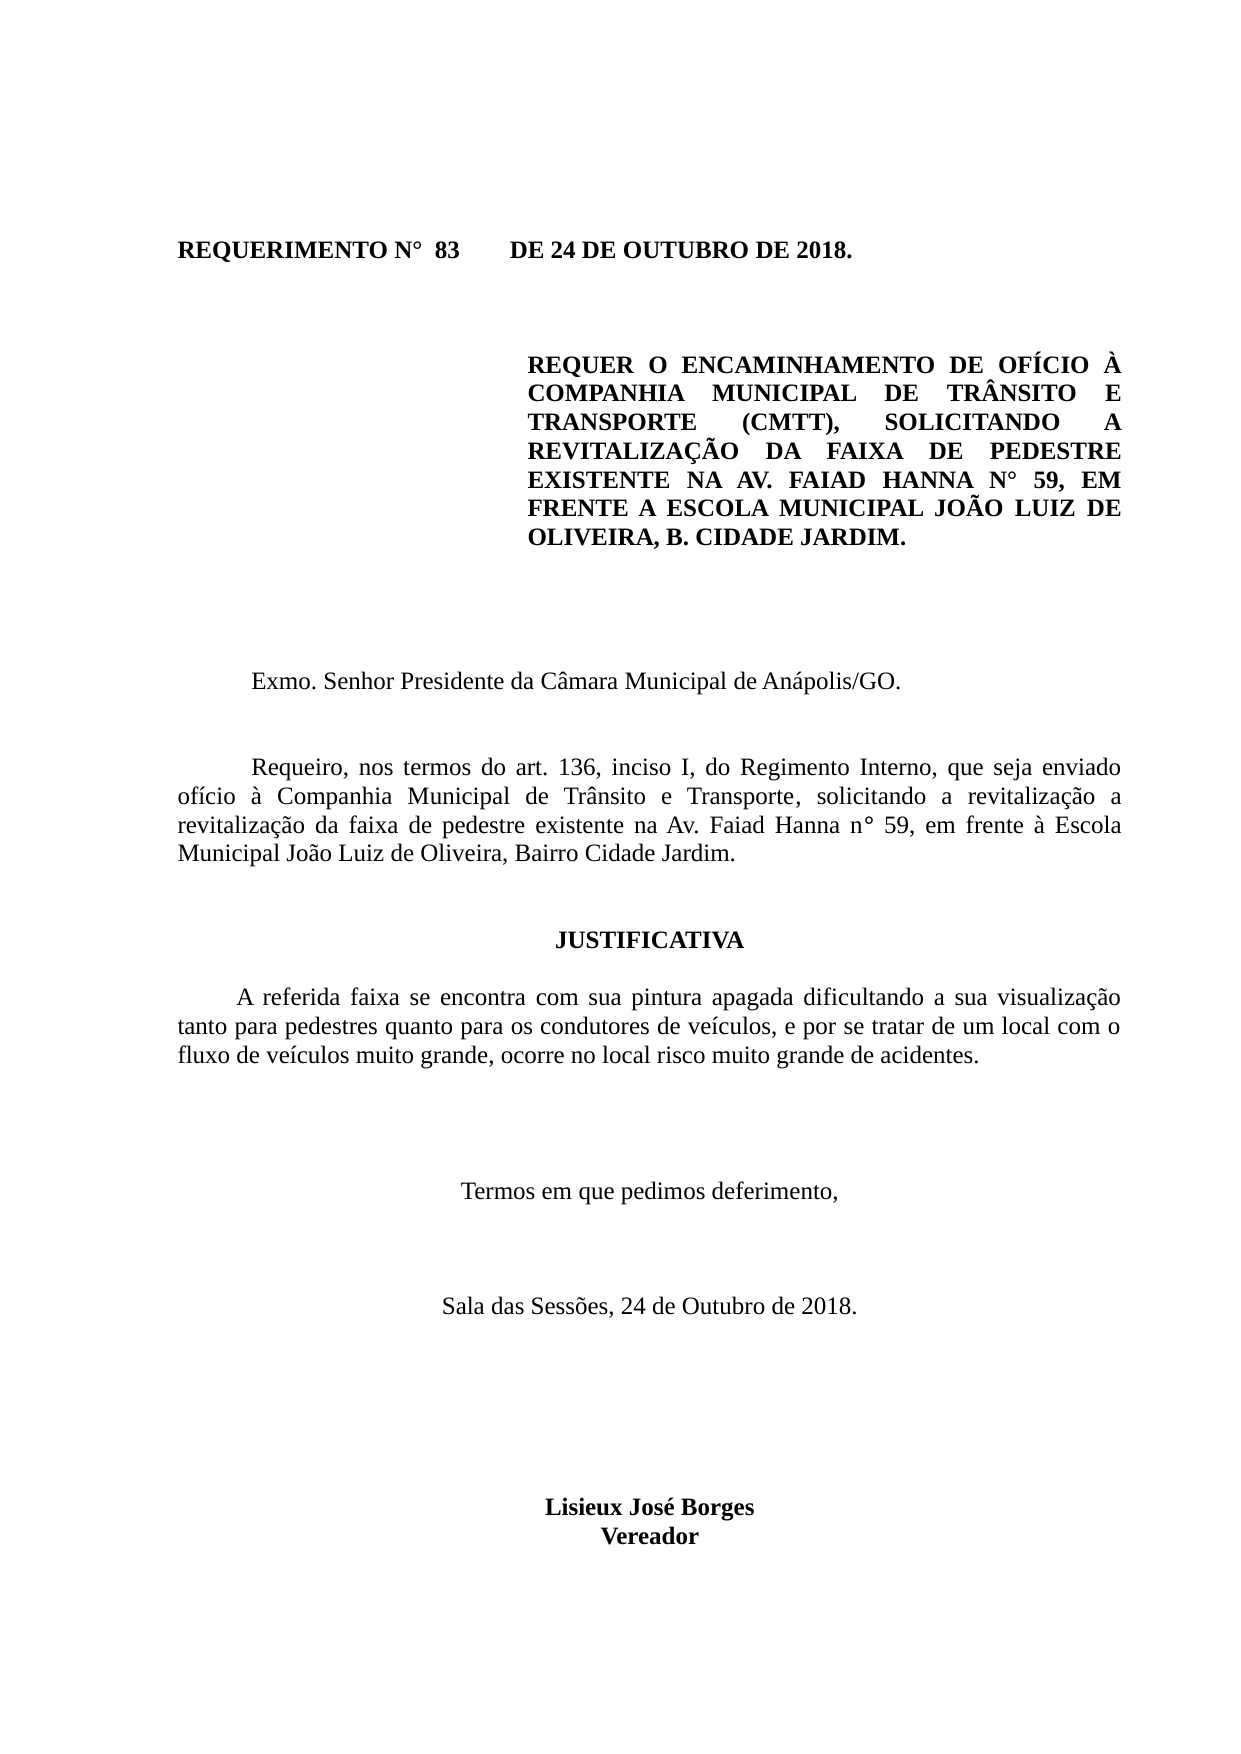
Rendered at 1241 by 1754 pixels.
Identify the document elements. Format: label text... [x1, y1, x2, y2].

text A referida faixa se encontra com sua pintura apagada dificultando a sua visualização tanto para pedestres quanto para os condutores de veículos, e por se tratar de um local com o fluxo de veículos muito grande, ocorre no local risco muito grande de acidentes. [177, 982, 1122, 1068]
text Exmo. Senhor Presidente da Câmara Municipal de Anápolis/GO. [177, 666, 1122, 695]
text Lisieux José Borges [177, 1492, 1122, 1521]
text REQUER O ENCAMINHAMENTO DE OFÍCIO À COMPANHIA MUNICIPAL DE TRÂNSITO E TRANSPORTE (CMTT), SOLICITANDO A REVITALIZAÇÃO DA FAIXA DE PEDESTRE EXISTENTE NA AV. FAIAD HANNA N° 59, EM FRENTE A ESCOLA MUNICIPAL JOÃO LUIZ DE OLIVEIRA, B. CIDADE JARDIM. [527, 350, 1122, 551]
text Requeiro, nos termos do art. 136, inciso I, do Regimento Interno, que seja enviado ofício à Companhia Municipal de Trânsito e Transporte, solicitando a revitalização a revitalização da faixa de pedestre existente na Av. Faiad Hanna n° 59, em frente à Escola Municipal João Luiz de Oliveira, Bairro Cidade Jardim. [177, 752, 1122, 867]
text Vereador [177, 1521, 1122, 1550]
text JUSTIFICATIVA [177, 925, 1122, 953]
text REQUERIMENTO N° 83 DE 24 DE OUTUBRO DE 2018. [177, 235, 1122, 263]
text Sala das Sessões, 24 de Outubro de 2018. [177, 1291, 1122, 1320]
text Termos em que pedimos deferimento, [177, 1176, 1122, 1205]
